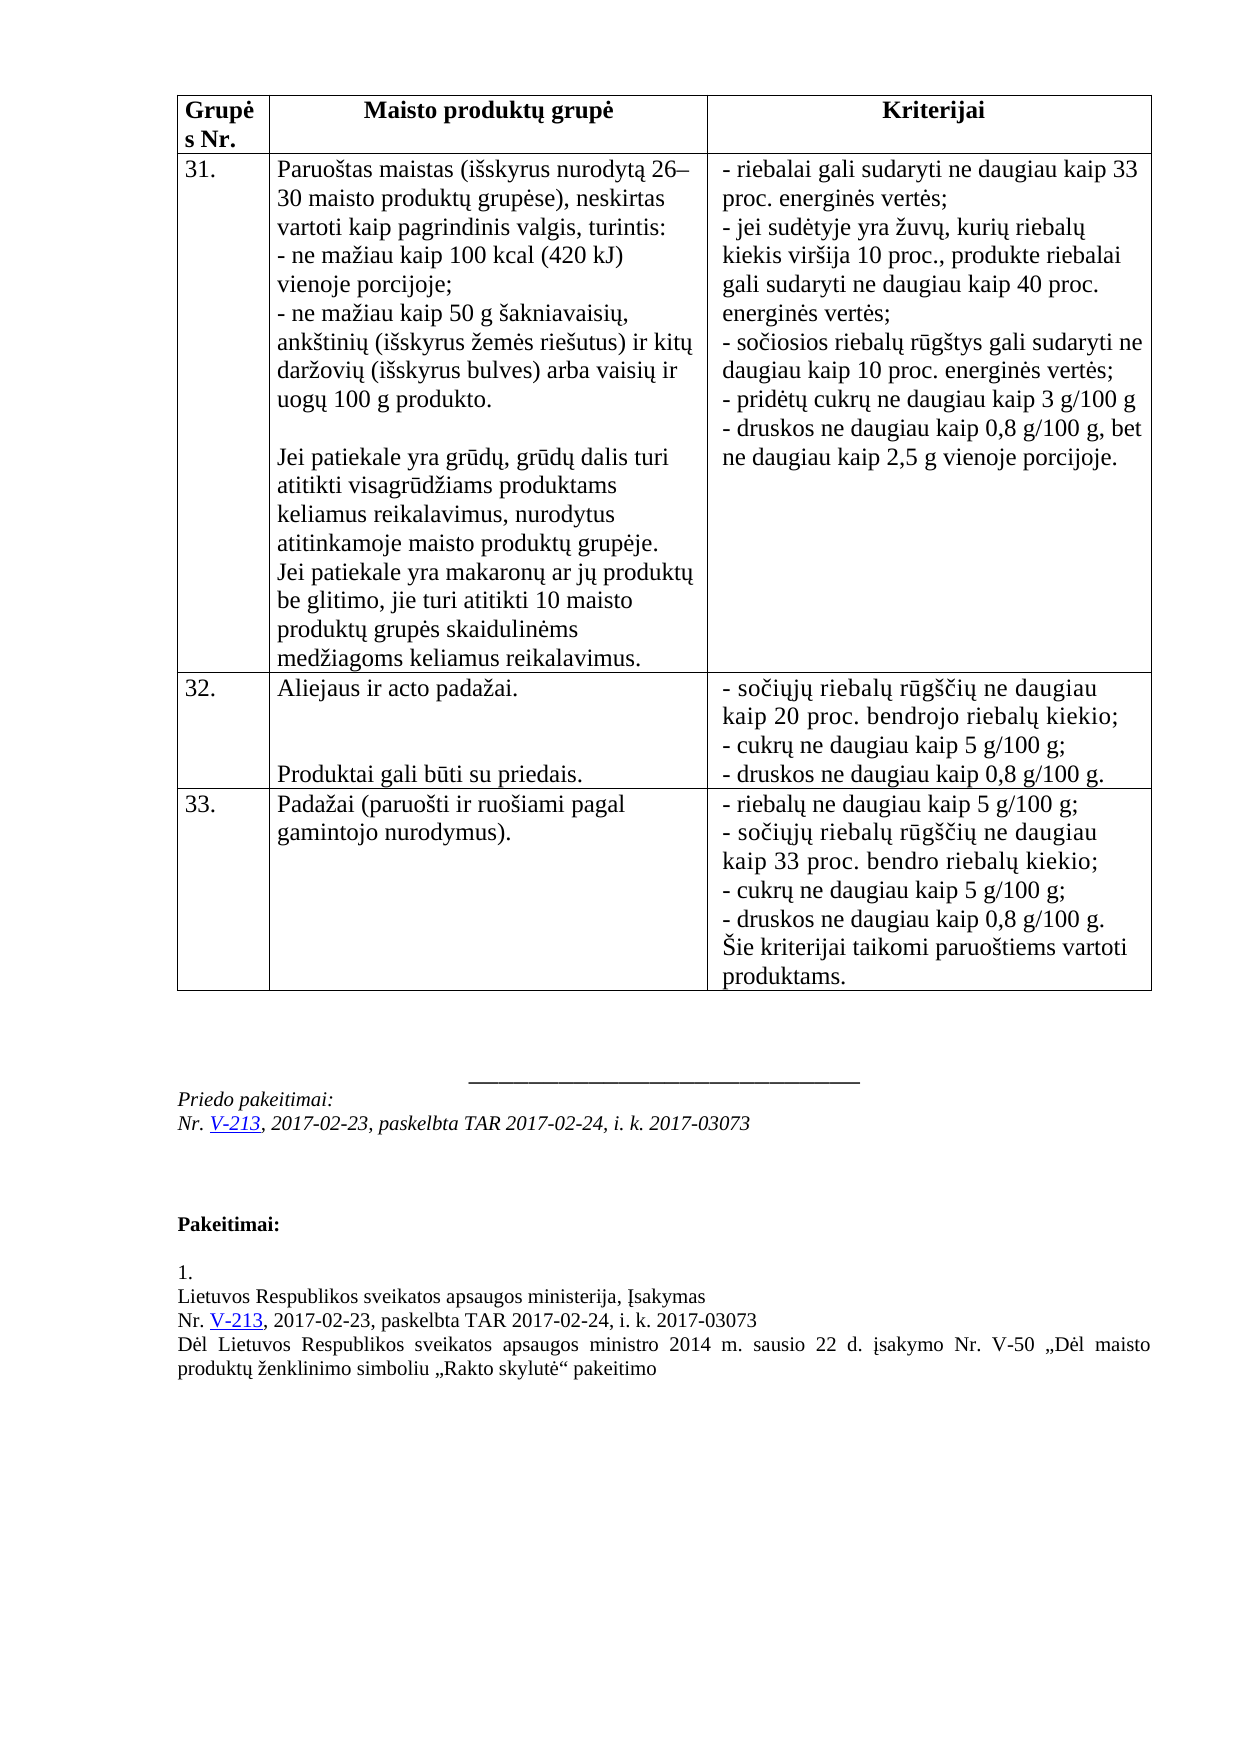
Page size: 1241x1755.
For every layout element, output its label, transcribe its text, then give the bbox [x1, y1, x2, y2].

text Nr. V-213, 2017-02-23, paskelbta TAR 2017-02-24, i. k. 2017-03073 [177, 1308, 1152, 1332]
table_cell Aliejaus ir acto padažai. Produktai gali būti su priedais. [270, 673, 707, 788]
text Nr. V-213, 2017-02-23, paskelbta TAR 2017-02-24, i. k. 2017-03073 [177, 1111, 1152, 1135]
table_header Grupės Nr. [178, 96, 269, 153]
text Lietuvos Respublikos sveikatos apsaugos ministerija, Įsakymas [177, 1284, 1152, 1308]
table_header Kriterijai [708, 96, 1151, 153]
text Priedo pakeitimai: [177, 1087, 1152, 1111]
table_cell - sočiųjų riebalų rūgščių ne daugiau kaip 20 proc. bendrojo riebalų kiekio; - cukrų ne daugiau kaip 5 g/100 g; - druskos ne daugiau kaip 0,8 g/100 g. [708, 673, 1151, 788]
text 1. [177, 1260, 1152, 1284]
text Pakeitimai: [177, 1212, 1152, 1236]
text __________________________ [177, 1053, 1152, 1087]
table_cell Paruoštas maistas (išskyrus nurodytą 26–30 maisto produktų grupėse), neskirtas vartoti kaip pagrindinis valgis, turintis: - ne mažiau kaip 100 kcal (420 kJ) vienoje porcijoje; - ne mažiau kaip 50 g šakniavaisių, ankštinių (išskyrus žemės riešutus) ir kitų daržovių (išskyrus bulves) arba vaisių ir uogų 100 g produkto. Jei patiekale yra grūdų, grūdų dalis turi atitikti visagrūdžiams produktams keliamus reikalavimus, nurodytus atitinkamoje maisto produktų grupėje. Jei patiekale yra makaronų ar jų produktų be glitimo, jie turi atitikti 10 maisto produktų grupės skaidulinėms medžiagoms keliamus reikalavimus. [270, 154, 707, 672]
table_cell 31. [178, 154, 269, 672]
table_cell 33. [178, 789, 269, 990]
table_cell - riebalai gali sudaryti ne daugiau kaip 33 proc. energinės vertės; - jei sudėtyje yra žuvų, kurių riebalų kiekis viršija 10 proc., produkte riebalai gali sudaryti ne daugiau kaip 40 proc. energinės vertės; - sočiosios riebalų rūgštys gali sudaryti ne daugiau kaip 10 proc. energinės vertės; - pridėtų cukrų ne daugiau kaip 3 g/100 g - druskos ne daugiau kaip 0,8 g/100 g, bet ne daugiau kaip 2,5 g vienoje porcijoje. [708, 154, 1151, 672]
table_header Maisto produktų grupė [270, 96, 707, 153]
table_cell - riebalų ne daugiau kaip 5 g/100 g; - sočiųjų riebalų rūgščių ne daugiau kaip 33 proc. bendro riebalų kiekio; - cukrų ne daugiau kaip 5 g/100 g; - druskos ne daugiau kaip 0,8 g/100 g. Šie kriterijai taikomi paruoštiems vartoti produktams. [708, 789, 1151, 990]
table_cell 32. [178, 673, 269, 788]
table_cell Padažai (paruošti ir ruošiami pagal gamintojo nurodymus). [270, 789, 707, 990]
text Dėl Lietuvos Respublikos sveikatos apsaugos ministro 2014 m. sausio 22 d. įsakymo Nr. V-50 „Dėl maisto produktų ženklinimo simboliu „Rakto skylutė“ pakeitimo [177, 1332, 1152, 1380]
